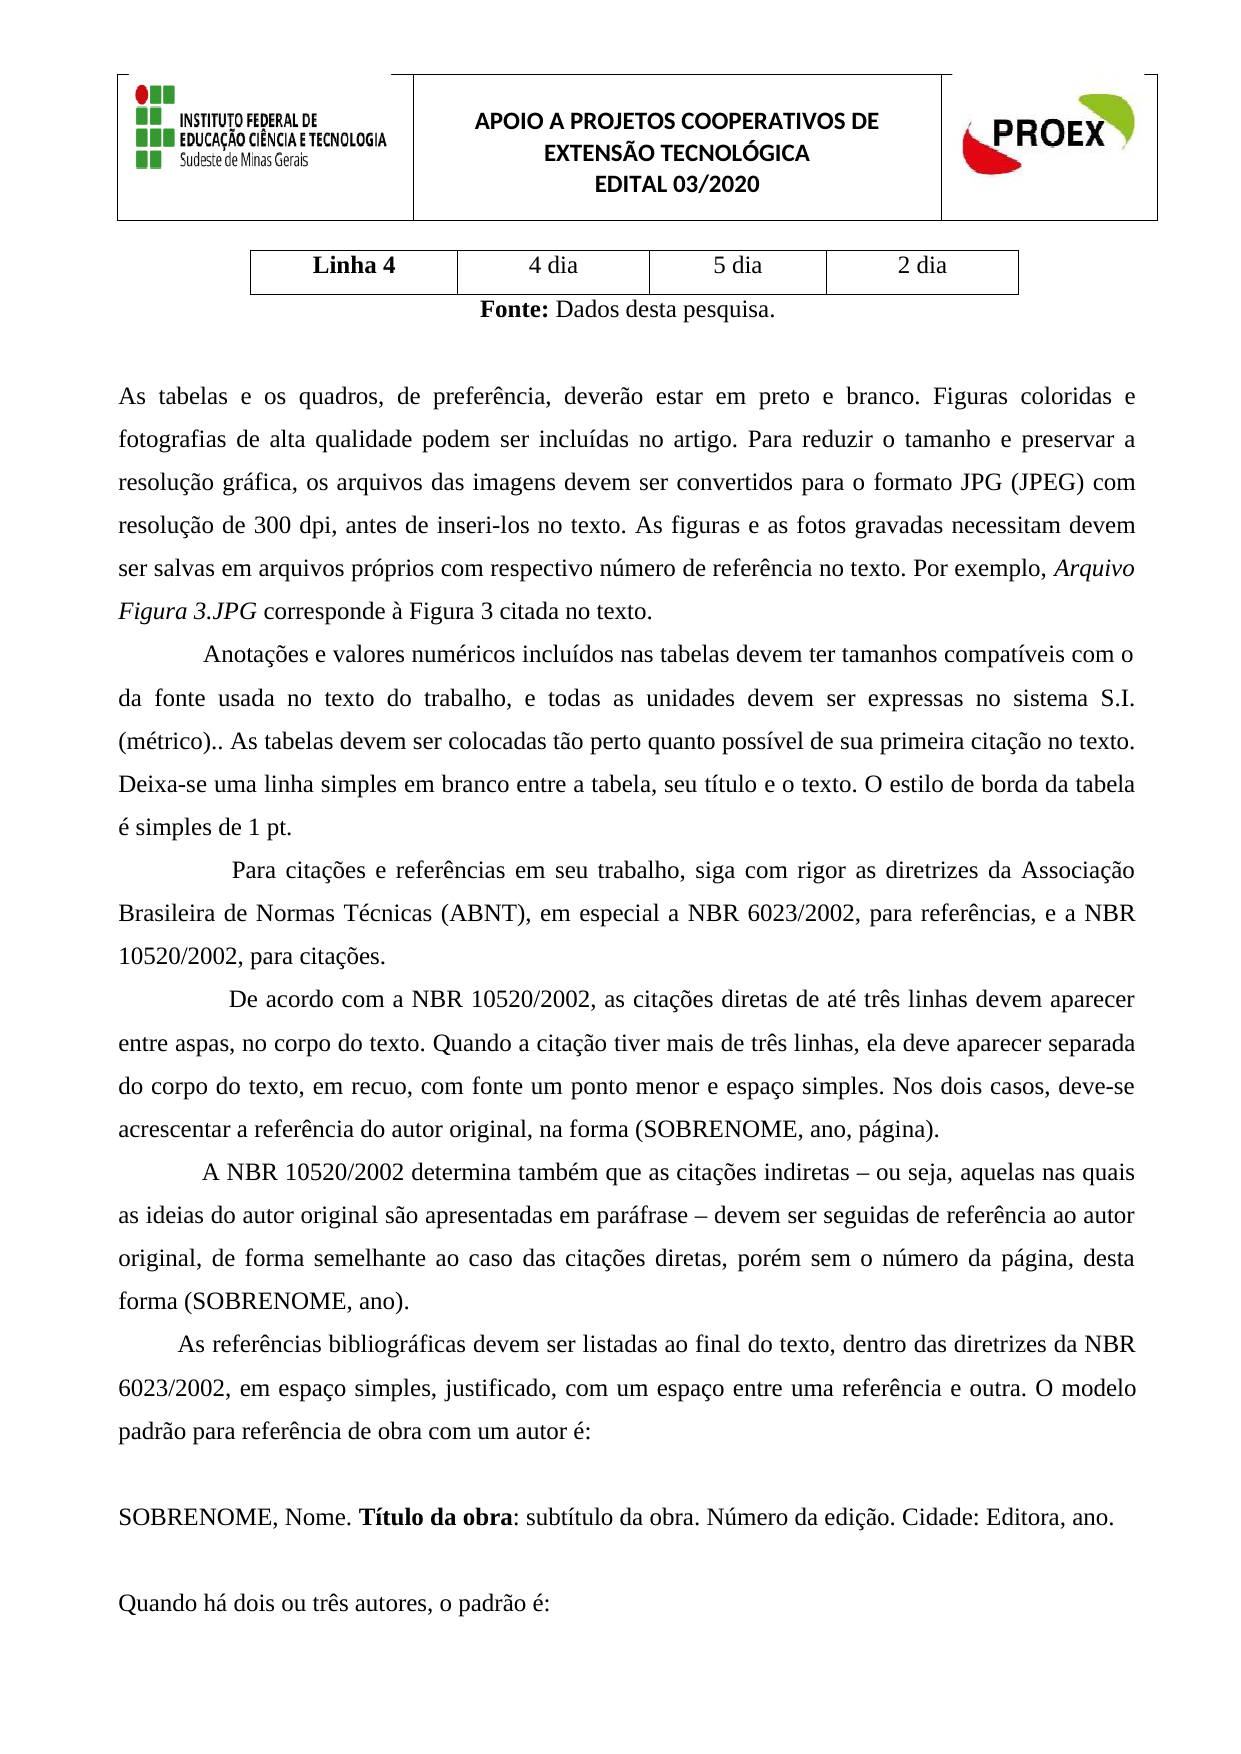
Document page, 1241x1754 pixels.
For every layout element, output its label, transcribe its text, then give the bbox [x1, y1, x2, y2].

text SOBRENOME, Nome. Título da obra: subtítulo da obra. Número da edição. Cidade: Editora, ano. [118, 1502, 1137, 1531]
text De acordo com a NBR 10520/2002, as citações diretas de até três linhas devem aparecer entre aspas, no corpo do texto. Quando a citação tiver mais de três linhas, ela deve aparecer separada do corpo do texto, em recuo, com fonte um ponto menor e espaço simples. Nos dois casos, deve-se acrescentar a referência do autor original, na forma (SOBRENOME, ano, página). [118, 984, 1137, 1143]
text As referências bibliográficas devem ser listadas ao final do texto, dentro das diretrizes da NBR 6023/2002, em espaço simples, justificado, com um espaço entre uma referência e outra. O modelo padrão para referência de obra com um autor é: [118, 1329, 1137, 1444]
text A NBR 10520/2002 determina também que as citações indiretas – ou seja, aquelas nas quais as ideias do autor original são apresentadas em paráfrase – devem ser seguidas de referência ao autor original, de forma semelhante ao caso das citações diretas, porém sem o número da página, desta forma (SOBRENOME, ano). [118, 1157, 1137, 1315]
text Para citações e referências em seu trabalho, siga com rigor as diretrizes da Associação Brasileira de Normas Técnicas (ABNT), em especial a NBR 6023/2002, para referências, e a NBR 10520/2002, para citações. [118, 855, 1137, 970]
text Anotações e valores numéricos incluídos nas tabelas devem ter tamanhos compatíveis com o da fonte usada no texto do trabalho, e todas as unidades devem ser expressas no sistema S.I. (métrico).. As tabelas devem ser colocadas tão perto quanto possível de sua primeira citação no texto. Deixa-se uma linha simples em branco entre a tabela, seu título e o texto. O estilo de borda da tabela é simples de 1 pt. [118, 639, 1137, 841]
table_cell 5 dia [650, 251, 826, 293]
table_cell Linha 4 [251, 251, 457, 293]
table_cell 2 dia [827, 251, 1018, 293]
text Fonte: Dados desta pesquisa. [118, 294, 1137, 323]
text As tabelas e os quadros, de preferência, deverão estar em preto e branco. Figuras coloridas e fotografias de alta qualidade podem ser incluídas no artigo. Para reduzir o tamanho e preservar a resolução gráfica, os arquivos das imagens devem ser convertidos para o formato JPG (JPEG) com resolução de 300 dpi, antes de inseri-los no texto. As figuras e as fotos gravadas necessitam devem ser salvas em arquivos próprios com respectivo número de referência no texto. Por exemplo, Arquivo Figura 3.JPG corresponde à Figura 3 citada no texto. [118, 381, 1137, 625]
text Quando há dois ou três autores, o padrão é: [118, 1588, 1137, 1617]
table_cell 4 dia [458, 251, 649, 293]
